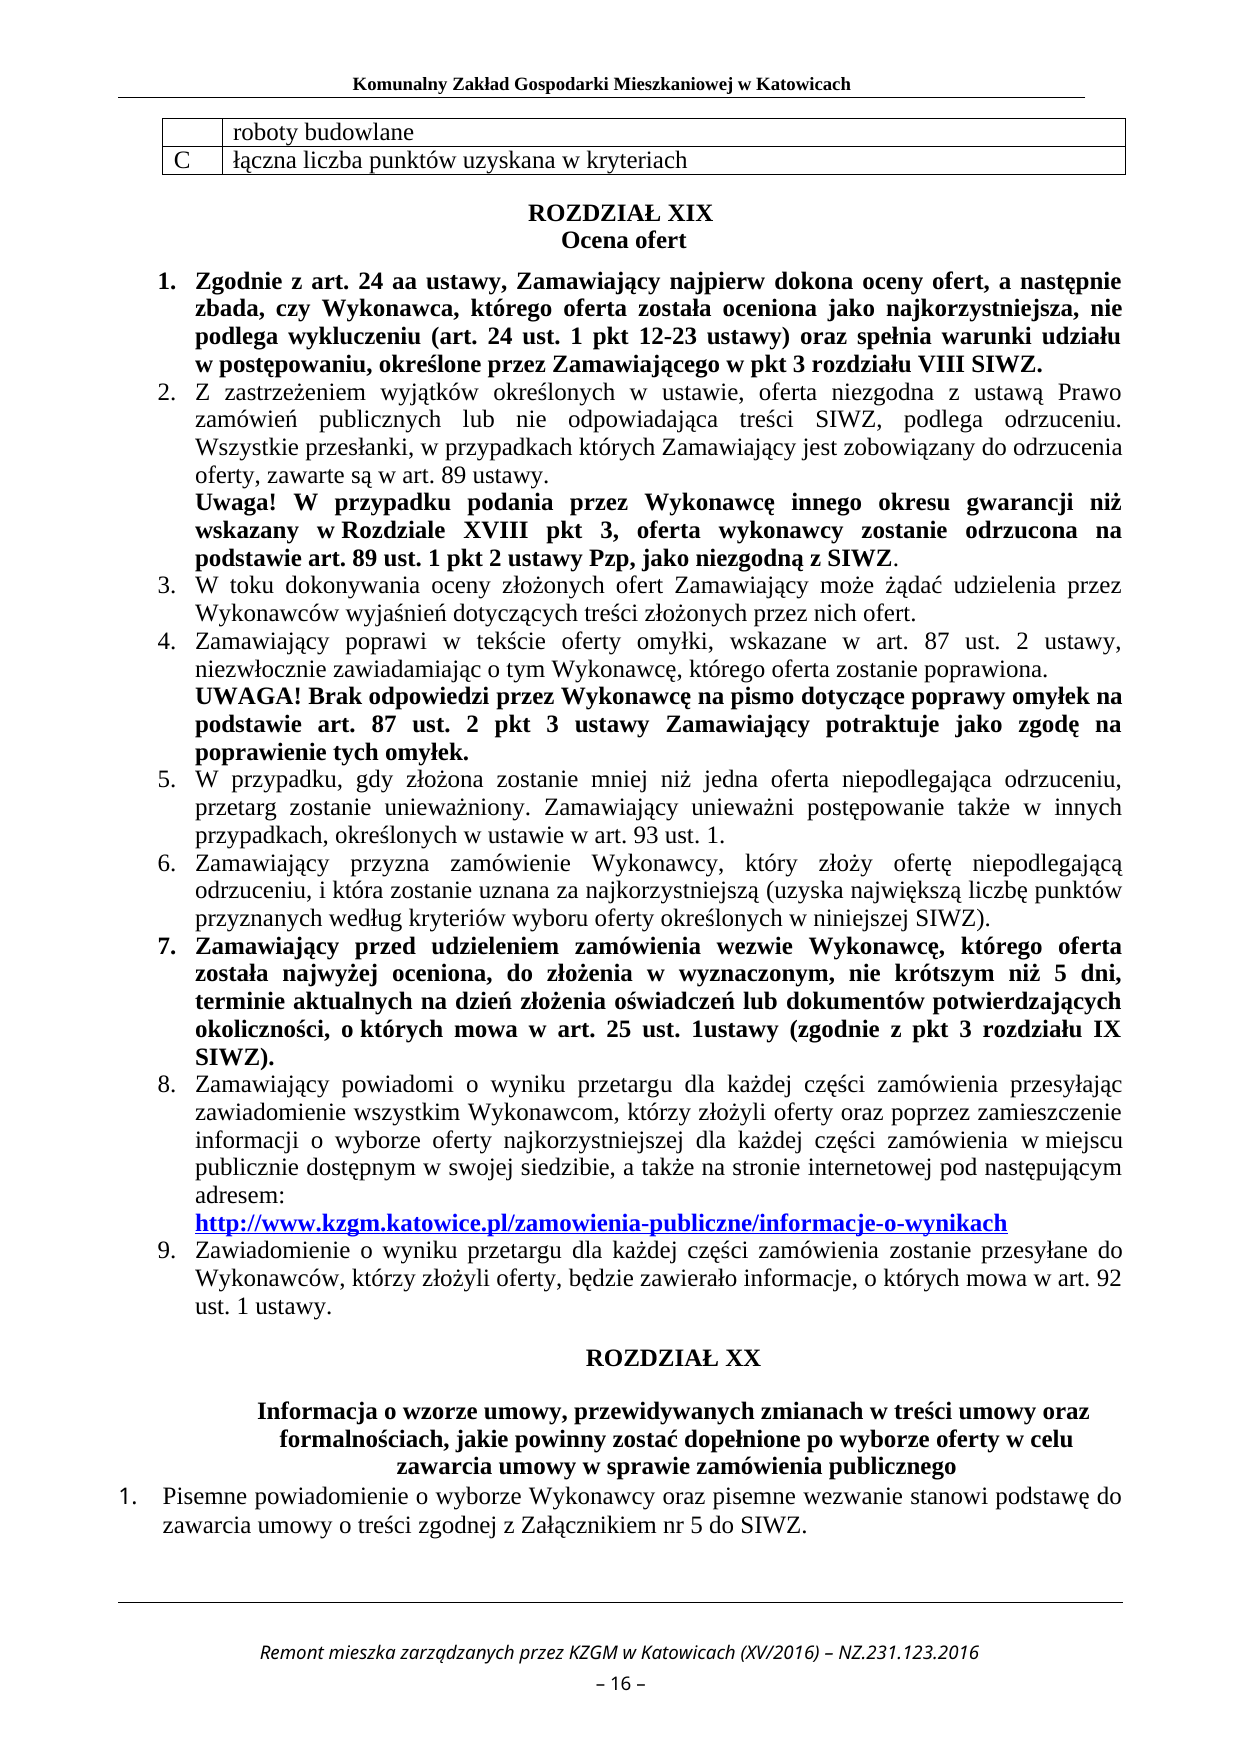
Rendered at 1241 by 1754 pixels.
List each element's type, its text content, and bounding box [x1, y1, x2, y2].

list W toku dokonywania oceny złożonych ofert Zamawiający może żądać udzielenia przez Wykonawców wyjaśnień dotyczących treści złożonych przez nich ofert. [157, 572, 1123, 627]
list Pisemne powiadomienie o wyborze Wykonawcy oraz pisemne wezwanie stanowi podstawę do zawarcia umowy o treści zgodnej z Załącznikiem nr 5 do SIWZ. [118, 1480, 1123, 1539]
list UWAGA! Brak odpowiedzi przez Wykonawcę na pismo dotyczące poprawy omyłek na podstawie art. 87 ust. 2 pkt 3 ustawy Zamawiający potraktuje jako zgodę na poprawienie tych omyłek. [157, 682, 1123, 766]
table_cell C [163, 147, 222, 174]
list ROZDZIAŁ XX [155, 1344, 1123, 1372]
list Zamawiający poprawi w tekście oferty omyłki, wskazane w art. 87 ust. 2 ustawy, niezwłocznie zawiadamiając o tym Wykonawcę, którego oferta zostanie poprawiona. [157, 627, 1123, 682]
list Z zastrzeżeniem wyjątków określonych w ustawie, oferta niezgodna z ustawą Prawo zamówień publicznych lub nie odpowiadająca treści SIWZ, podlega odrzuceniu. Wszystkie przesłanki, w przypadkach których Zamawiający jest zobowiązany do odrzucenia oferty, zawarte są w art. 89 ustawy. [157, 378, 1123, 488]
table_cell [163, 119, 222, 146]
list Zgodnie z art. 24 aa ustawy, Zamawiający najpierw dokona oceny ofert, a następnie zbada, czy Wykonawca, którego oferta została oceniona jako najkorzystniejsza, nie podlega wykluczeniu (art. 24 ust. 1 pkt 12-23 ustawy) oraz spełnia warunki udziału w postępowaniu, określone przez Zamawiającego w pkt 3 rozdziału VIII SIWZ. [157, 267, 1123, 378]
list Zawiadomienie o wyniku przetargu dla każdej części zamówienia zostanie przesyłane do Wykonawców, którzy złożyli oferty, będzie zawierało informacje, o których mowa w art. 92 ust. 1 ustawy. [157, 1237, 1123, 1320]
list Uwaga! W przypadku podania przez Wykonawcę innego okresu gwarancji niż wskazany w Rozdziale XVIII pkt 3, oferta wykonawcy zostanie odrzucona na podstawie art. 89 ust. 1 pkt 2 ustawy Pzp, jako niezgodną z SIWZ. [157, 488, 1123, 572]
list Zamawiający przed udzieleniem zamówienia wezwie Wykonawcę, którego oferta została najwyżej oceniona, do złożenia w wyznaczonym, nie krótszym niż 5 dni, terminie aktualnych na dzień złożenia oświadczeń lub dokumentów potwierdzających okoliczności, o których mowa w art. 25 ust. 1ustawy (zgodnie z pkt 3 rozdziału IX SIWZ). [157, 932, 1123, 1070]
list W przypadku, gdy złożona zostanie mniej niż jedna oferta niepodlegająca odrzuceniu, przetarg zostanie unieważniony. Zamawiający unieważni postępowanie także w innych przypadkach, określonych w ustawie w art. 93 ust. 1. [157, 766, 1123, 849]
table_cell roboty budowlane [223, 119, 1125, 146]
text ROZDZIAŁ XIX Ocena ofert [118, 199, 1123, 254]
list Zamawiający przyzna zamówienie Wykonawcy, który złoży ofertę niepodlegającą odrzuceniu, i która zostanie uznana za najkorzystniejszą (uzyska największą liczbę punktów przyznanych według kryteriów wyboru oferty określonych w niniejszej SIWZ). [157, 849, 1123, 932]
table_cell łączna liczba punktów uzyskana w kryteriach [223, 147, 1125, 174]
list Informacja o wzorze umowy, przewidywanych zmianach w treści umowy oraz formalnościach, jakie powinny zostać dopełnione po wyborze oferty w celu zawarcia umowy w sprawie zamówienia publicznego [155, 1397, 1123, 1480]
list Zamawiający powiadomi o wyniku przetargu dla każdej części zamówienia przesyłając zawiadomienie wszystkim Wykonawcom, którzy złożyli oferty oraz poprzez zamieszczenie informacji o wyborze oferty najkorzystniejszej dla każdej części zamówienia w miejscu publicznie dostępnym w swojej siedzibie, a także na stronie internetowej pod następującym adresem: http://www.kzgm.katowice.pl/zamowienia-publiczne/informacje-o-wynikach [157, 1070, 1123, 1237]
